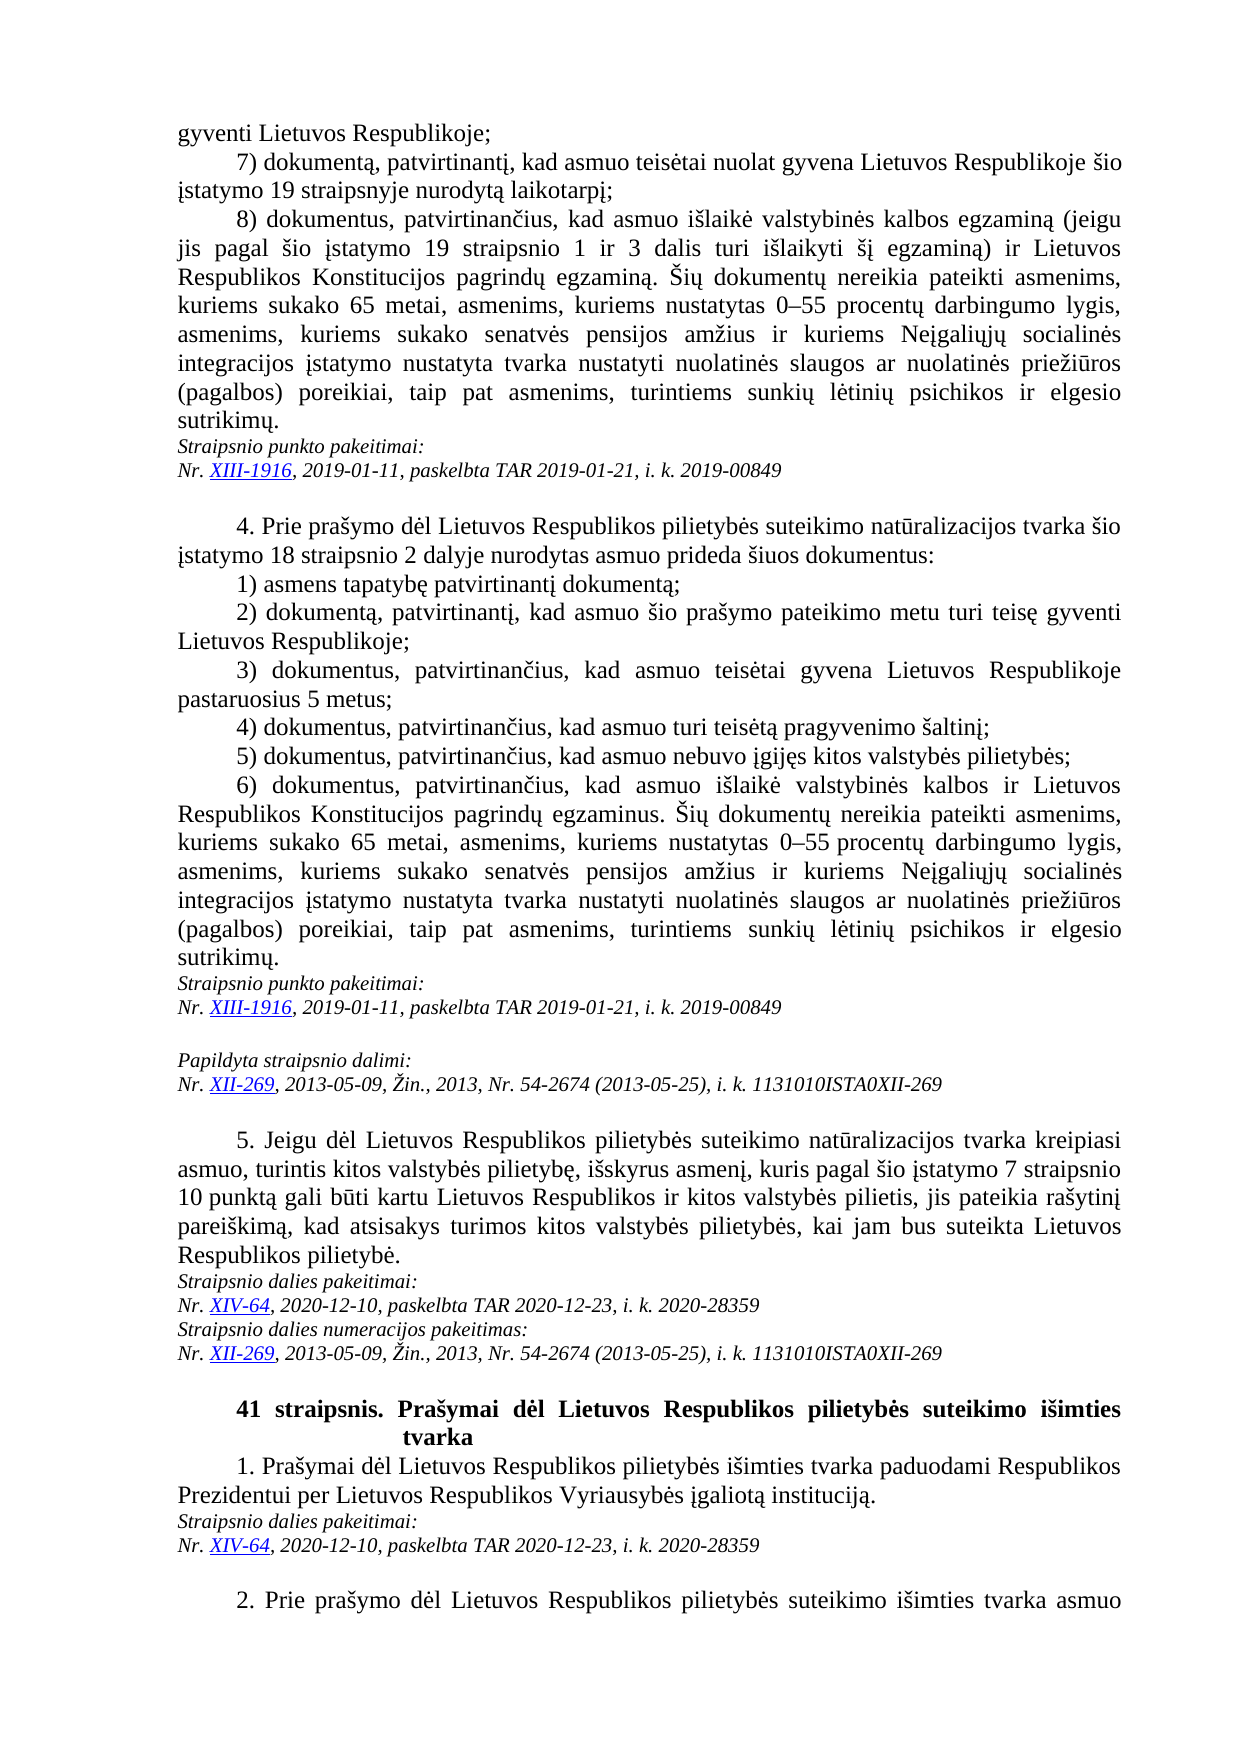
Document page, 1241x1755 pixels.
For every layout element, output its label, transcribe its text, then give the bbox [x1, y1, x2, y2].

text 1. Prašymai dėl Lietuvos Respublikos pilietybės išimties tvarka paduodami Respublikos Prezidentui per Lietuvos Respublikos Vyriausybės įgaliotą instituciją. [177, 1451, 1122, 1509]
text 5. Jeigu dėl Lietuvos Respublikos pilietybės suteikimo natūralizacijos tvarka kreipiasi asmuo, turintis kitos valstybės pilietybę, išskyrus asmenį, kuris pagal šio įstatymo 7 straipsnio 10 punktą gali būti kartu Lietuvos Respublikos ir kitos valstybės pilietis, jis pateikia rašytinį pareiškimą, kad atsisakys turimos kitos valstybės pilietybės, kai jam bus suteikta Lietuvos Respublikos pilietybė. [177, 1125, 1122, 1269]
text Straipsnio dalies numeracijos pakeitimas: [177, 1317, 1122, 1341]
text Straipsnio punkto pakeitimai: [177, 434, 1122, 458]
text 2) dokumentą, patvirtinantį, kad asmuo šio prašymo pateikimo metu turi teisę gyventi Lietuvos Respublikoje; [177, 597, 1122, 655]
text Nr. XIV-64, 2020-12-10, paskelbta TAR 2020-12-23, i. k. 2020-28359 [177, 1293, 1122, 1317]
text Straipsnio dalies pakeitimai: [177, 1509, 1122, 1533]
text Nr. XIII-1916, 2019-01-11, paskelbta TAR 2019-01-21, i. k. 2019-00849 [177, 995, 1122, 1019]
text Straipsnio punkto pakeitimai: [177, 971, 1122, 995]
text 4) dokumentus, patvirtinančius, kad asmuo turi teisėtą pragyvenimo šaltinį; [177, 712, 1122, 741]
text Nr. XIV-64, 2020-12-10, paskelbta TAR 2020-12-23, i. k. 2020-28359 [177, 1533, 1122, 1557]
text 2. Prie prašymo dėl Lietuvos Respublikos pilietybės suteikimo išimties tvarka asmuo [177, 1586, 1122, 1614]
text 7) dokumentą, patvirtinantį, kad asmuo teisėtai nuolat gyvena Lietuvos Respublikoje šio įstatymo 19 straipsnyje nurodytą laikotarpį; [177, 147, 1122, 204]
text 8) dokumentus, patvirtinančius, kad asmuo išlaikė valstybinės kalbos egzaminą (jeigu jis pagal šio įstatymo 19 straipsnio 1 ir 3 dalis turi išlaikyti šį egzaminą) ir Lietuvos Respublikos Konstitucijos pagrindų egzaminą. Šių dokumentų nereikia pateikti asmenims, kuriems sukako 65 metai, asmenims, kuriems nustatytas 0–55 procentų darbingumo lygis, asmenims, kuriems sukako senatvės pensijos amžius ir kuriems Neįgaliųjų socialinės integracijos įstatymo nustatyta tvarka nustatyti nuolatinės slaugos ar nuolatinės priežiūros (pagalbos) poreikiai, taip pat asmenims, turintiems sunkių lėtinių psichikos ir elgesio sutrikimų. [177, 204, 1122, 434]
text 3) dokumentus, patvirtinančius, kad asmuo teisėtai gyvena Lietuvos Respublikoje pastaruosius 5 metus; [177, 655, 1122, 712]
text 6) dokumentus, patvirtinančius, kad asmuo išlaikė valstybinės kalbos ir Lietuvos Respublikos Konstitucijos pagrindų egzaminus. Šių dokumentų nereikia pateikti asmenims, kuriems sukako 65 metai, asmenims, kuriems nustatytas 0–55 procentų darbingumo lygis, asmenims, kuriems sukako senatvės pensijos amžius ir kuriems Neįgaliųjų socialinės integracijos įstatymo nustatyta tvarka nustatyti nuolatinės slaugos ar nuolatinės priežiūros (pagalbos) poreikiai, taip pat asmenims, turintiems sunkių lėtinių psichikos ir elgesio sutrikimų. [177, 770, 1122, 971]
text Papildyta straipsnio dalimi: [177, 1048, 1122, 1072]
text 5) dokumentus, patvirtinančius, kad asmuo nebuvo įgijęs kitos valstybės pilietybės; [177, 741, 1122, 770]
text 1) asmens tapatybę patvirtinantį dokumentą; [177, 569, 1122, 597]
text Straipsnio dalies pakeitimai: [177, 1269, 1122, 1293]
text Nr. XIII-1916, 2019-01-11, paskelbta TAR 2019-01-21, i. k. 2019-00849 [177, 458, 1122, 482]
text 4. Prie prašymo dėl Lietuvos Respublikos pilietybės suteikimo natūralizacijos tvarka šio įstatymo 18 straipsnio 2 dalyje nurodytas asmuo prideda šiuos dokumentus: [177, 511, 1122, 569]
text 41 straipsnis. Prašymai dėl Lietuvos Respublikos pilietybės suteikimo išimties tvarka [236, 1394, 1122, 1451]
text Nr. XII-269, 2013-05-09, Žin., 2013, Nr. 54-2674 (2013-05-25), i. k. 1131010ISTA0XII-269 [177, 1341, 1122, 1365]
text gyventi Lietuvos Respublikoje; [177, 118, 1122, 147]
text Nr. XII-269, 2013-05-09, Žin., 2013, Nr. 54-2674 (2013-05-25), i. k. 1131010ISTA0XII-269 [177, 1072, 1122, 1096]
